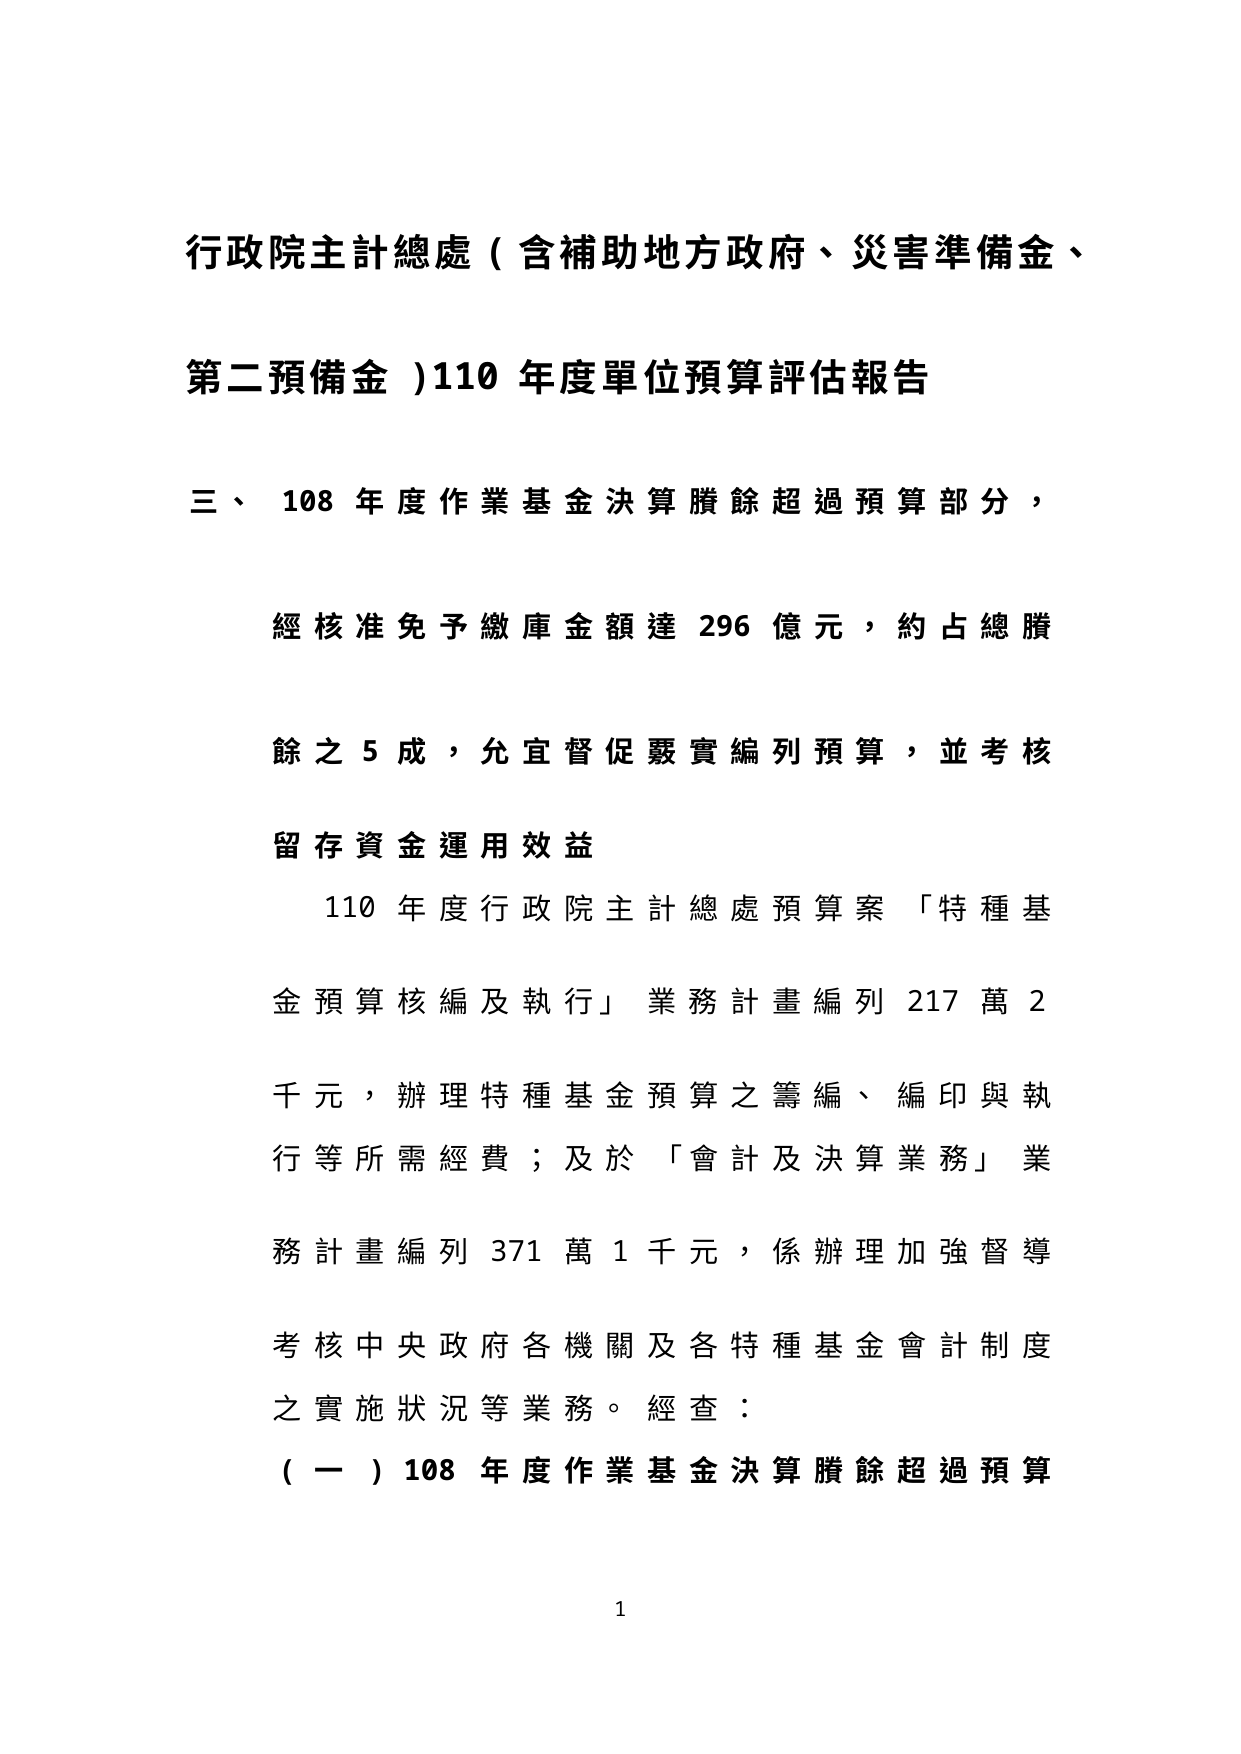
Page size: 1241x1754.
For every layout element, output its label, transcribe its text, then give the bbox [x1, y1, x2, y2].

text (一) 108年度作業基金決算賸餘超過預算 [242, 1427, 1058, 1490]
text 110年度行政院主計總處預算案「特種基金預算核編及執行」業務計畫編列217萬2千元，辦理特種基金預算之籌編、編印與執行等所需經費；及於「會計及決算業務」業務計畫編列371萬1千元，係辦理加強督導考核中央政府各機關及各特種基金會計制度之實施狀況等業務。經查： [242, 865, 1058, 1427]
text 行政院主計總處(含補助地方政府、災害準備金、第二預備金)110年度單位預算評估報告 [183, 177, 1058, 427]
text 三、108年度作業基金決算賸餘超過預算部分，經核准免予繳庫金額達296億元，約占總賸餘之5成，允宜督促覈實編列預算，並考核留存資金運用效益 [183, 427, 1058, 865]
